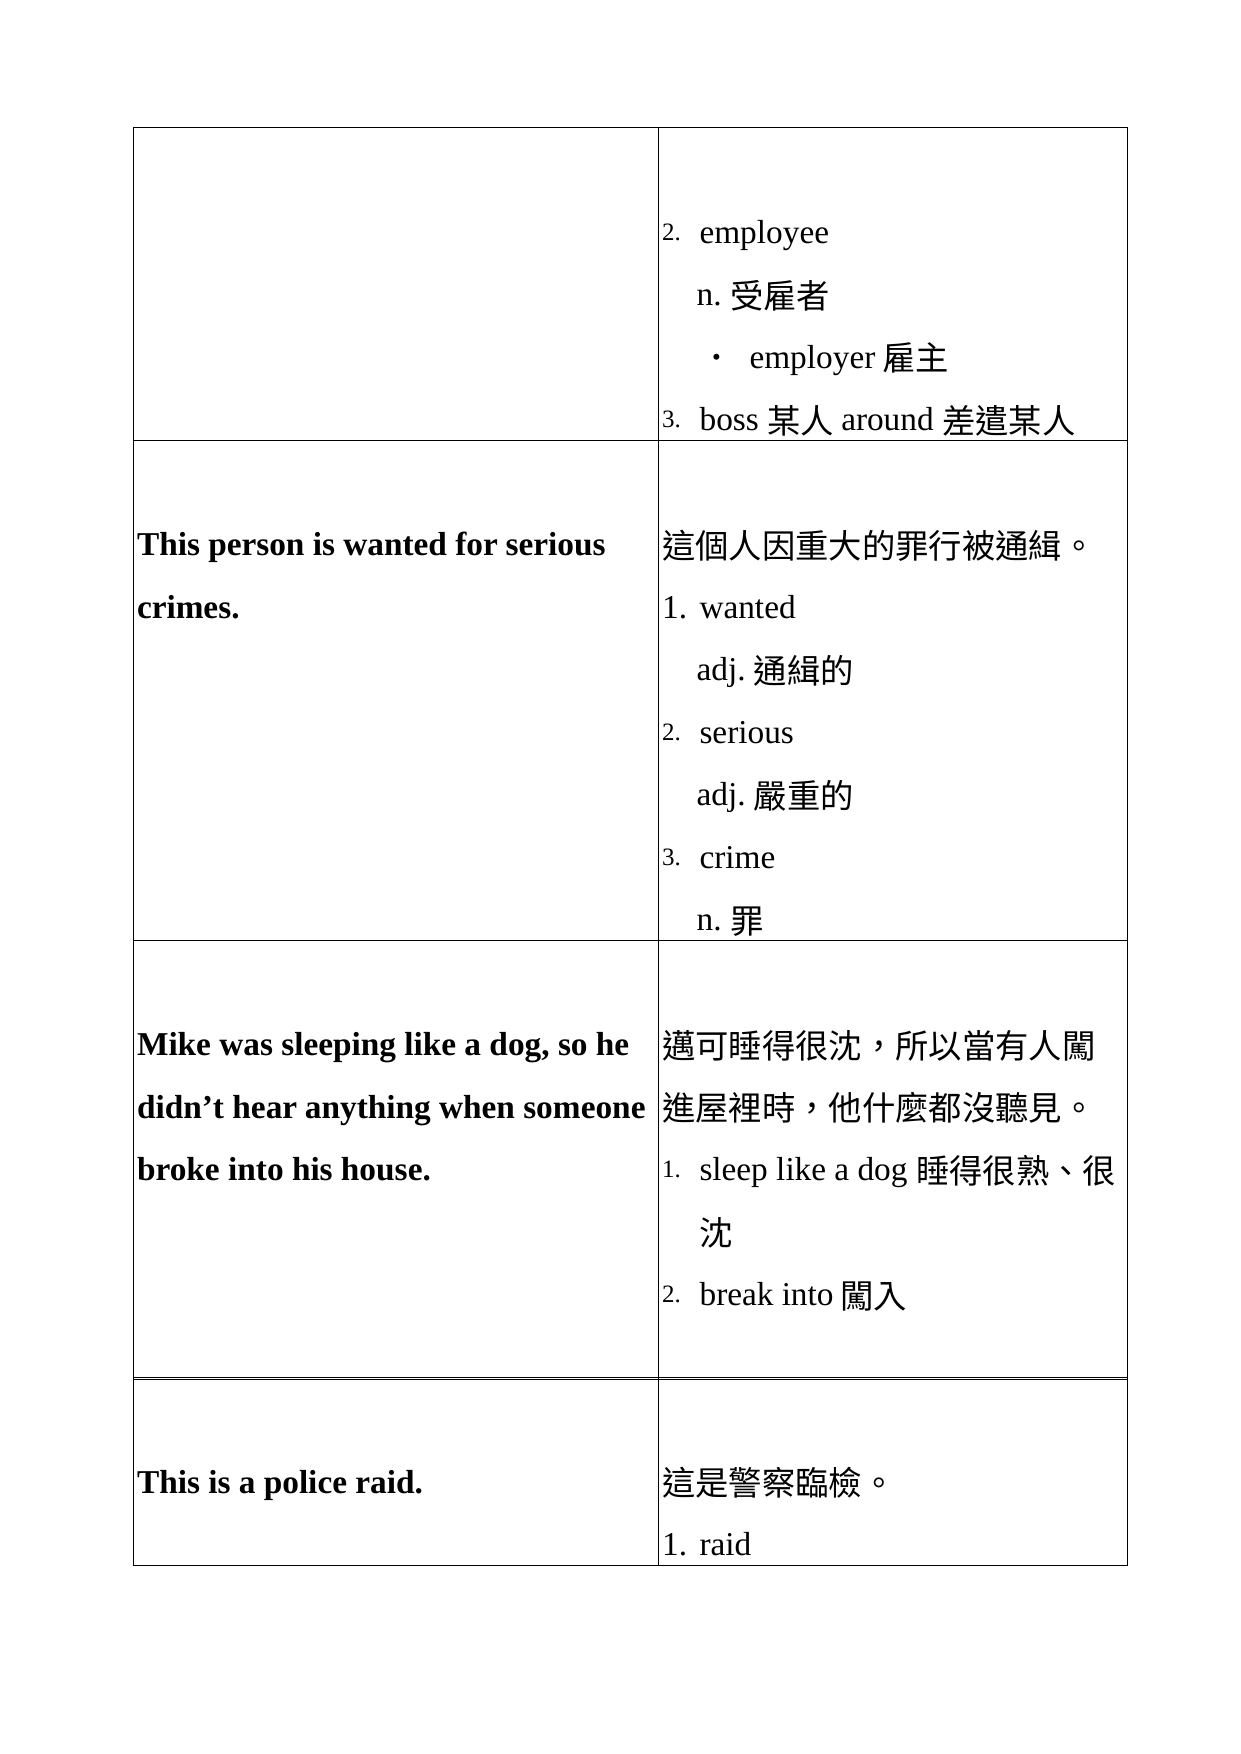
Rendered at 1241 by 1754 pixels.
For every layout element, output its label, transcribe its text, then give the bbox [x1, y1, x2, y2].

table_cell This is a police raid. [134, 1380, 658, 1564]
table_cell 這是警察臨檢。 raid n. 突擊檢查；臨檢 [659, 1380, 1127, 1564]
table_cell 這個人因重大的罪行被通緝。 wanted adj. 通緝的 serious adj. 嚴重的 crime n. 罪 [659, 441, 1127, 939]
table_cell 別指使我做這做那，我既不是你兒子，也不是你的員工。 boss n.老闆；上司 employee n. 受雇者 employer雇主 boss 某人 around 差遣某人 [659, 128, 1127, 439]
table_cell [134, 128, 658, 439]
table_cell This person is wanted for serious crimes. [134, 441, 658, 939]
table_cell Mike was sleeping like a dog, so he didn’t hear anything when someone broke into his house. [134, 941, 658, 1377]
table_cell 邁可睡得很沈，所以當有人闖進屋裡時，他什麼都沒聽見。 sleep like a dog 睡得很熟、很沈 break into闖入 [659, 941, 1127, 1377]
